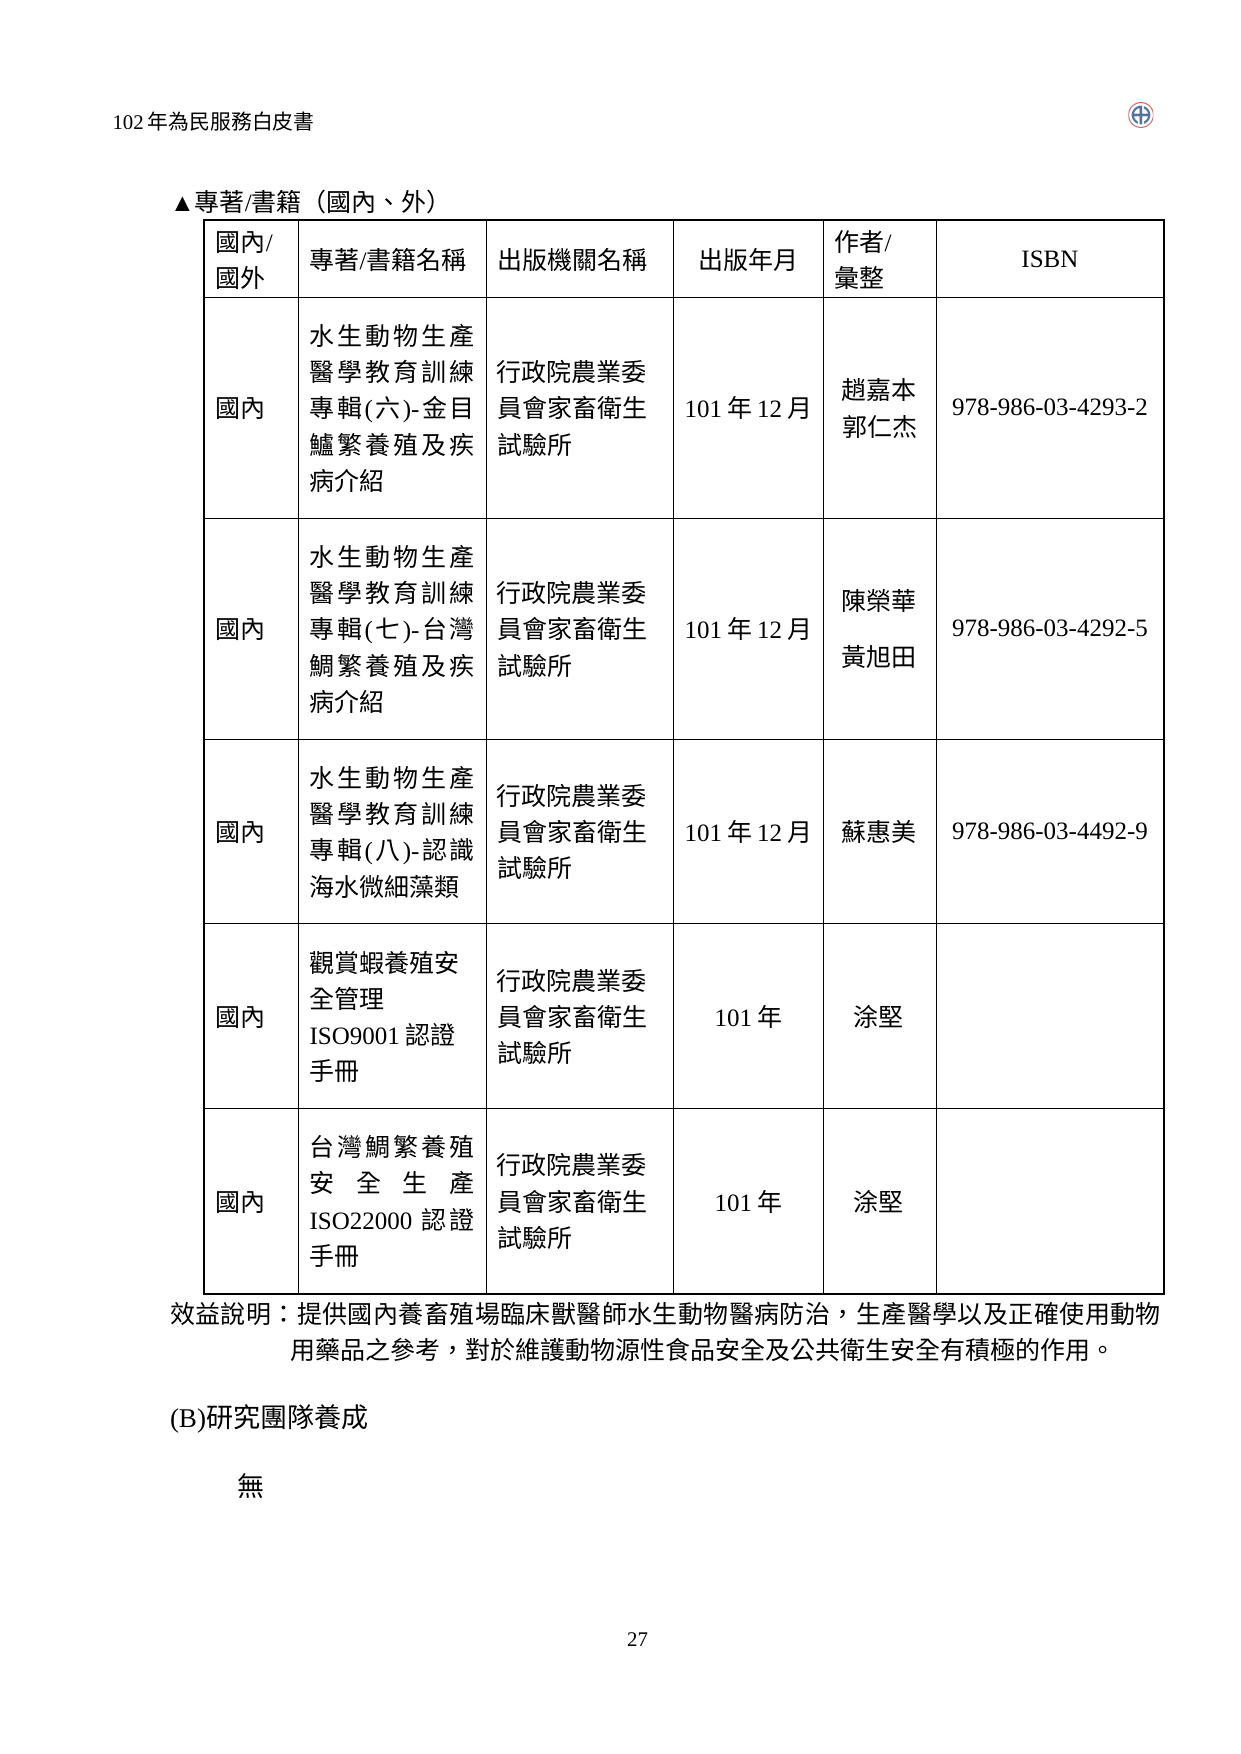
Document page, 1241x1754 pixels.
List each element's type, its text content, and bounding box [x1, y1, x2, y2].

table_header 出版年月 [674, 221, 823, 297]
text 效益說明：提供國內養畜殖場臨床獸醫師水生動物醫病防治，生產醫學以及正確使用動物用藥品之參考，對於維護動物源性食品安全及公共衛生安全有積極的作用。 [170, 1294, 1162, 1367]
table_cell 101年12月 [674, 298, 823, 517]
table_header 出版機關名稱 [487, 221, 673, 297]
picture [1128, 102, 1154, 128]
table_cell 978-986-03-4492-9 [937, 740, 1163, 923]
table_cell 台灣鯛繁養殖安全生產ISO22000認證手冊 [299, 1109, 486, 1292]
table_header 作者/ 彙整 [824, 221, 936, 297]
table_cell 行政院農業委員會家畜衛生試驗所 [487, 519, 673, 738]
table_cell 國內 [205, 924, 298, 1108]
table_cell 水生動物生產醫學教育訓練專輯(六)-金目鱸繁養殖及疾病介紹 [299, 298, 486, 517]
table_header 國內/ 國外 [205, 221, 298, 297]
text (B)研究團隊養成 [170, 1396, 1162, 1436]
table_cell 行政院農業委員會家畜衛生試驗所 [487, 740, 673, 923]
table_cell 101年 [674, 924, 823, 1108]
table_header 專著/書籍名稱 [299, 221, 486, 297]
text ▲專著/書籍（國內、外） [170, 182, 1162, 219]
table_cell 行政院農業委員會家畜衛生試驗所 [487, 298, 673, 517]
table_cell 觀賞蝦養殖安全管理ISO9001認證手冊 [299, 924, 486, 1108]
table_cell 趙嘉本郭仁杰 [824, 298, 936, 517]
table_cell 水生動物生產醫學教育訓練專輯(七)-台灣鯛繁養殖及疾病介紹 [299, 519, 486, 738]
table_cell 行政院農業委員會家畜衛生試驗所 [487, 1109, 673, 1292]
table_cell 水生動物生產醫學教育訓練專輯(八)-認識海水微細藻類 [299, 740, 486, 923]
table_cell 101年 [674, 1109, 823, 1292]
table_cell 978-986-03-4292-5 [937, 519, 1163, 738]
table_cell 蘇惠美 [824, 740, 936, 923]
table_cell 101年12月 [674, 740, 823, 923]
table_header ISBN [937, 221, 1163, 297]
table_cell 行政院農業委員會家畜衛生試驗所 [487, 924, 673, 1108]
table_cell 涂堅 [824, 924, 936, 1108]
table_cell 陳榮華 黃旭田 [824, 519, 936, 738]
table_cell [937, 924, 1163, 1108]
table_cell 978-986-03-4293-2 [937, 298, 1163, 517]
table_cell 101年12月 [674, 519, 823, 738]
table_cell 國內 [205, 1109, 298, 1292]
table_cell [937, 1109, 1163, 1292]
table_cell 國內 [205, 519, 298, 738]
text 無 [237, 1465, 1162, 1505]
table_cell 國內 [205, 298, 298, 517]
table_cell 國內 [205, 740, 298, 923]
table_cell 涂堅 [824, 1109, 936, 1292]
